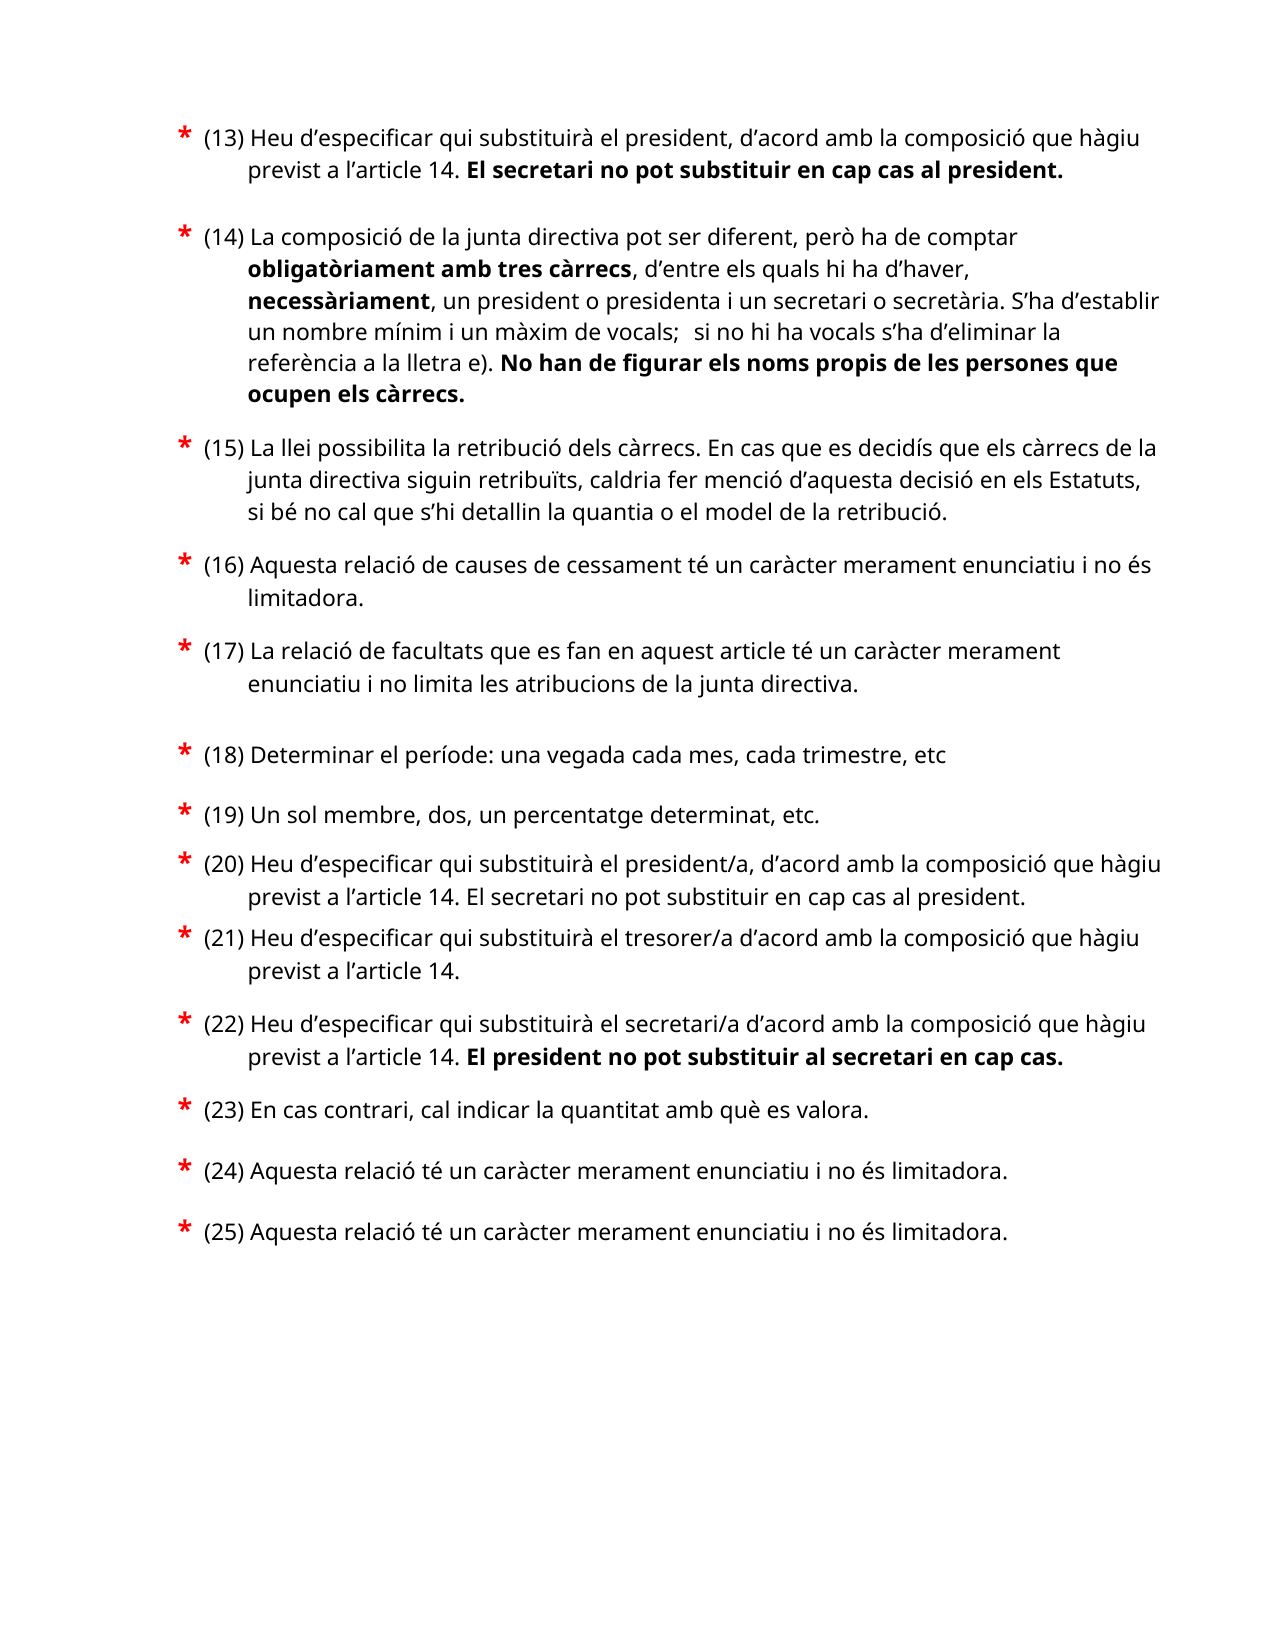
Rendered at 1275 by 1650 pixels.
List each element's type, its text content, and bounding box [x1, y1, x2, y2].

text * (20) Heu d’especificar qui substituirà el president/a, d’acord amb la composició que hàgiu previst a l’article 14. El secretari no pot substituir en cap cas al president. [177, 844, 1164, 912]
text * (13) Heu d’especificar qui substituirà el president, d’acord amb la composició que hàgiu previst a l’article 14. El secretari no pot substituir en cap cas al president. [177, 117, 1164, 185]
text * (18) Determinar el període: una vegada cada mes, cada trimestre, etc [177, 734, 1164, 771]
text * (25) Aquesta relació té un caràcter merament enunciatiu i no és limitadora. [177, 1211, 1164, 1248]
text * (21) Heu d’especificar qui substituirà el tresorer/a d’acord amb la composició que hàgiu previst a l’article 14. [177, 918, 1164, 986]
text * (19) Un sol membre, dos, un percentatge determinat, etc. [177, 795, 1164, 832]
text * (22) Heu d’especificar qui substituirà el secretari/a d’acord amb la composició que hàgiu previst a l’article 14. El president no pot substituir al secretari en cap cas. [177, 1004, 1164, 1072]
text * (14) La composició de la junta directiva pot ser diferent, però ha de comptar obligatòriament amb tres càrrecs, d’entre els quals hi ha d’haver, necessàriament, un president o presidenta i un secretari o secretària. S’ha d’establir un nombre mínim i un màxim de vocals; si no hi ha vocals s’ha d’eliminar la referència a la lletra e). No han de figurar els noms propis de les persones que ocupen els càrrecs. [177, 217, 1164, 410]
text * (15) La llei possibilita la retribució dels càrrecs. En cas que es decidís que els càrrecs de la junta directiva siguin retribuïts, caldria fer menció d’aquesta decisió en els Estatuts, si bé no cal que s’hi detallin la quantia o el model de la retribució. [177, 427, 1164, 527]
text * (23) En cas contrari, cal indicar la quantitat amb què es valora. [177, 1090, 1164, 1127]
text * (17) La relació de facultats que es fan en aquest article té un caràcter merament enunciatiu i no limita les atribucions de la junta directiva. [177, 631, 1164, 699]
text * (24) Aquesta relació té un caràcter merament enunciatiu i no és limitadora. [177, 1150, 1164, 1187]
text * (16) Aquesta relació de causes de cessament té un caràcter merament enunciatiu i no és limitadora. [177, 545, 1164, 613]
